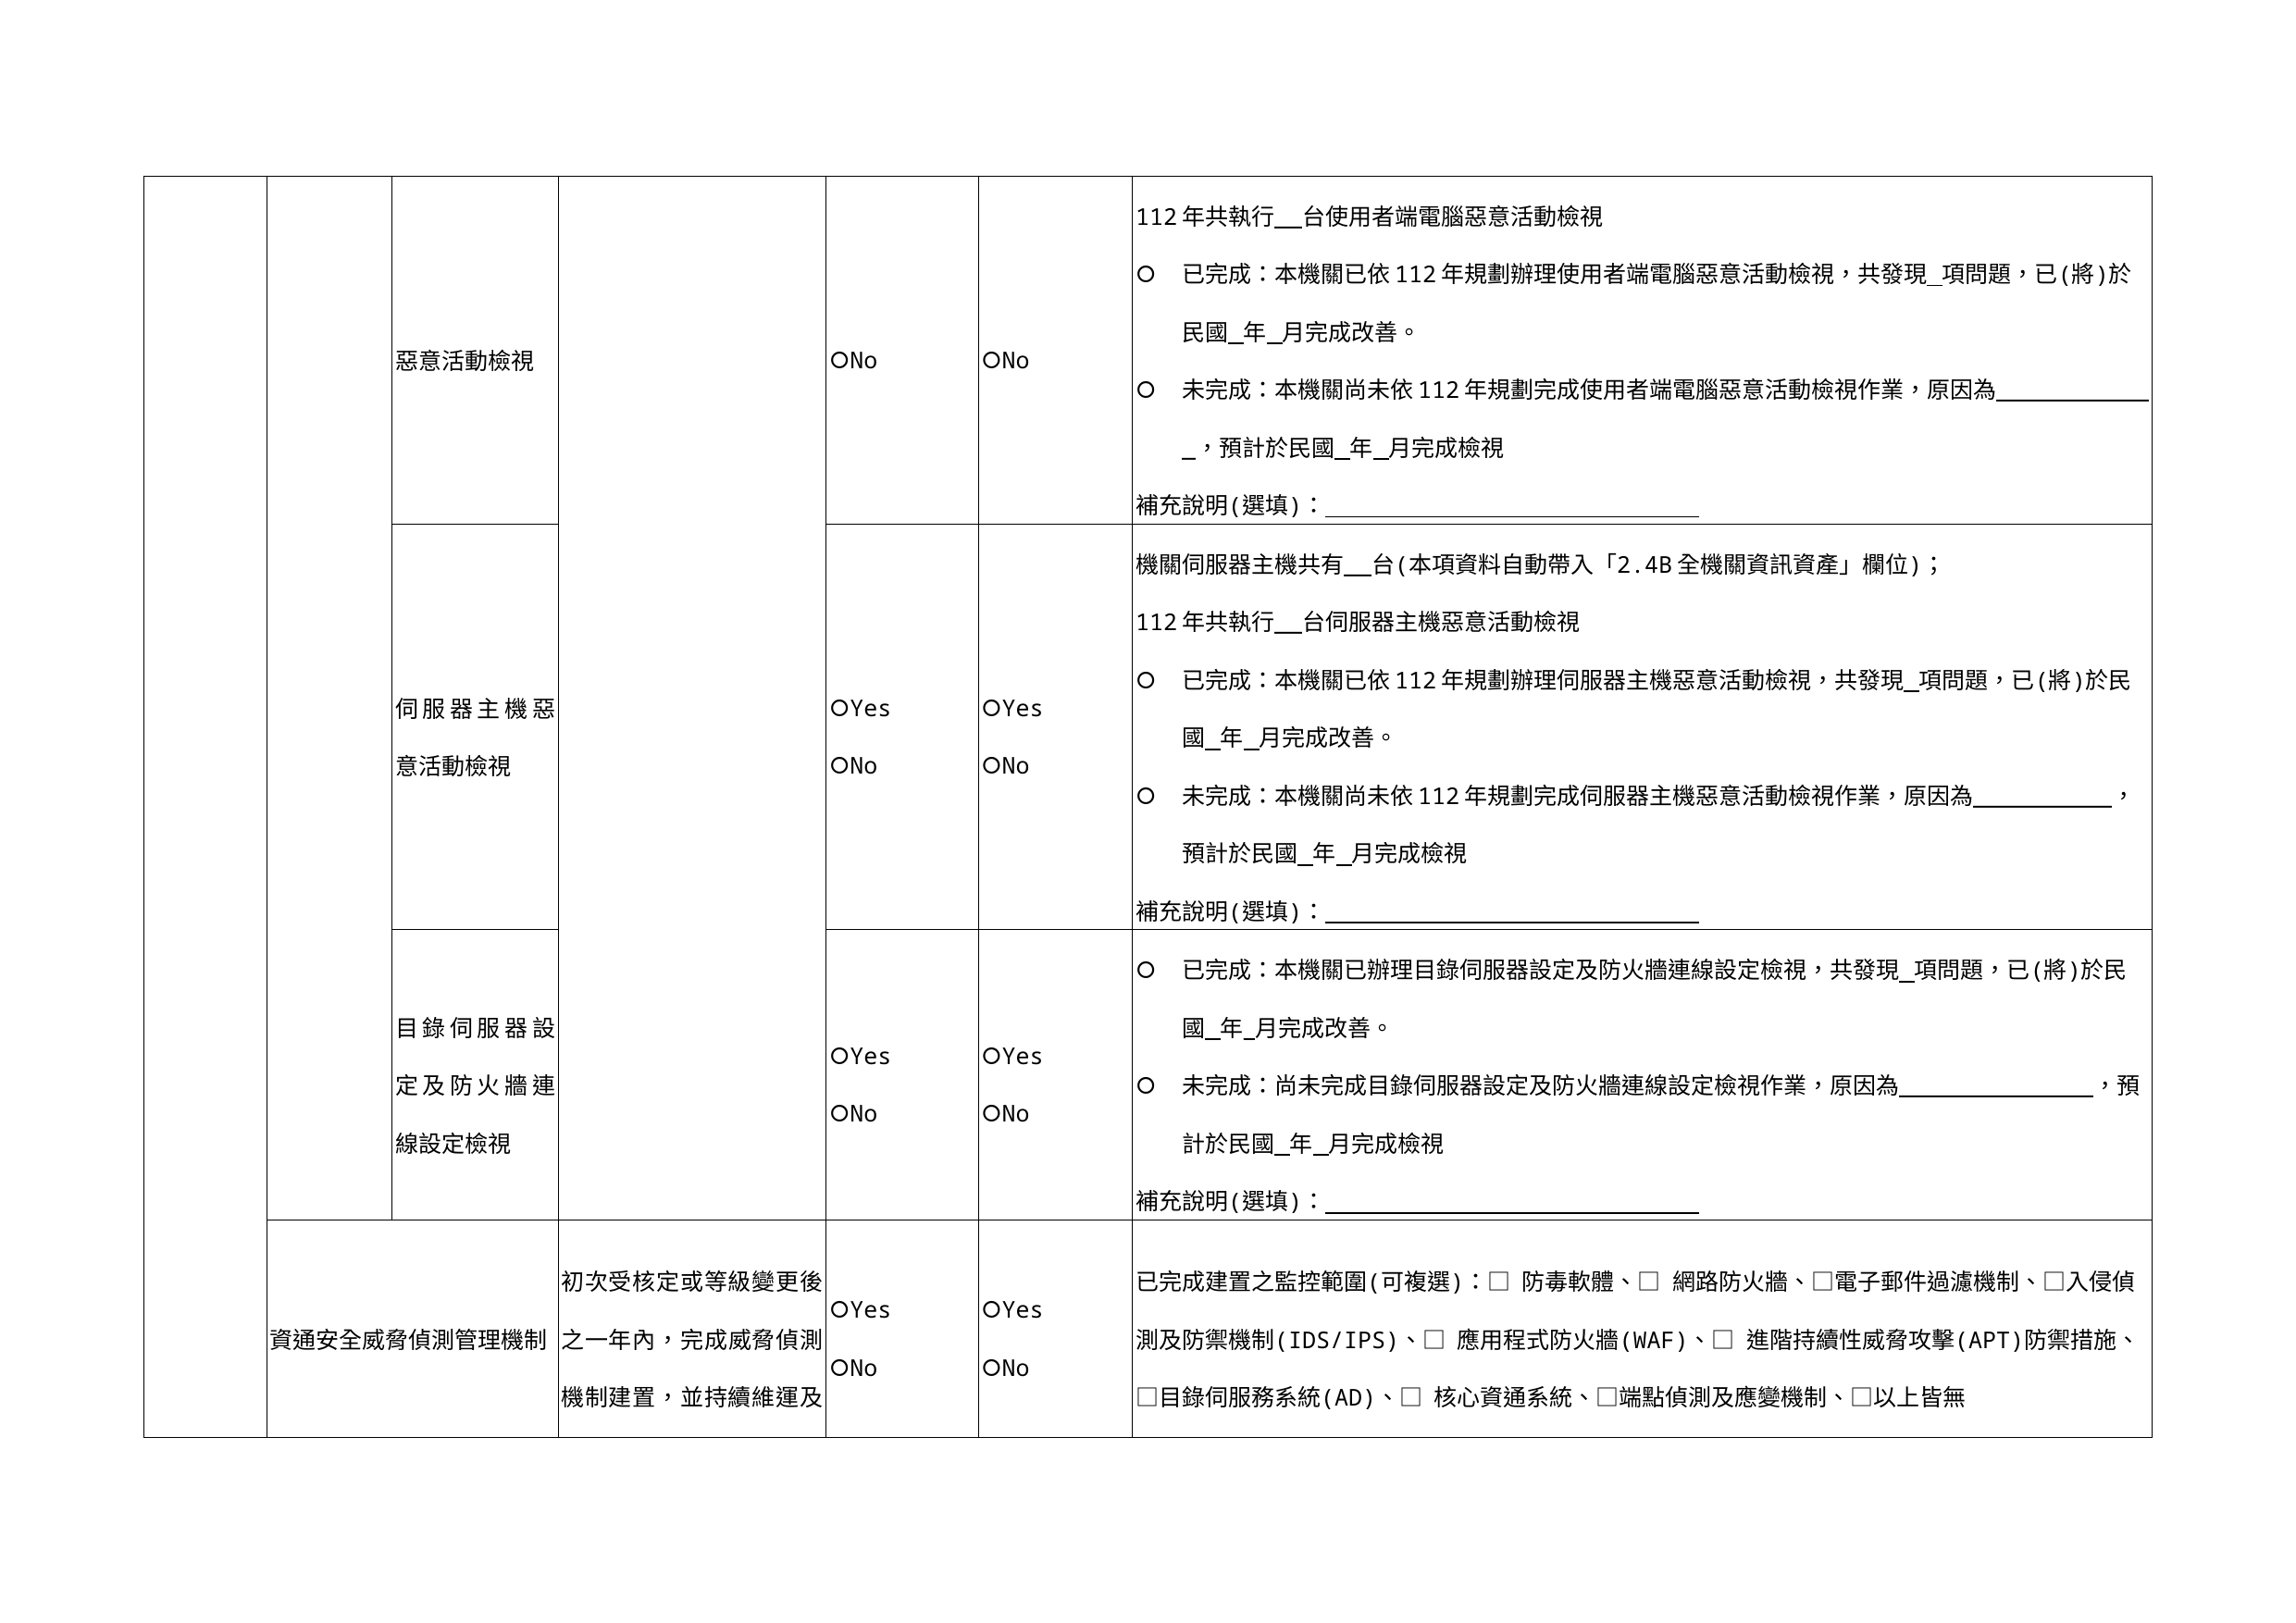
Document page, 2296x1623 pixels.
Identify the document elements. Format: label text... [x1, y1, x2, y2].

table_cell 伺服器主機惡意活動檢視 [392, 525, 558, 929]
table_cell 目錄伺服器設定及防火牆連線設定檢視 [392, 930, 558, 1220]
table_cell 已完成建置之監控範圍(可複選)：□ 防毒軟體、□ 網路防火牆、□電子郵件過濾機制、□入侵偵測及防禦機制(IDS/IPS)、□ 應用程式防火牆(WAF)、□ 進階持續性威脅攻擊(APT)防禦措施、□目錄伺服務系統(AD)、□ 核心資通系統、□端點偵測及應變機制、□以上皆無 資安監控(SOC)廠商註5：________ ，其它資安監控(SOC)廠商： (若為「其它」則需於本欄填寫廠商全稱) 註5：「資安監控廠商」係依歷年各機關填報資料及共同供應契約廠商建置選項，若非屬上述廠商請將廠商全稱填寫於「資安監控(SOC)廠商」 已完成：本機關已完成威脅偵測機制建置 未完成：預計於民國__年__月前完成威脅偵測機制建置，原因為_________________________ 。 補充說明(選填)： [1133, 1220, 2152, 1437]
table_cell Yes No [826, 930, 978, 1220]
table_cell 惡意活動檢視 [392, 177, 558, 524]
table_cell Yes No [979, 525, 1132, 929]
table_cell 資通安全威脅偵測管理機制 [267, 1220, 558, 1437]
table_cell Yes No [979, 1220, 1132, 1437]
table_cell Yes No [979, 930, 1132, 1220]
table_cell Yes No [826, 1220, 978, 1437]
table_cell 112年共執行__台使用者端電腦惡意活動檢視 已完成：本機關已依112年規劃辦理使用者端電腦惡意活動檢視，共發現 項問題，已(將)於民國 年 月完成改善。 未完成：本機關尚未依112年規劃完成使用者端電腦惡意活動檢視作業，原因為____________，預計於民國 年 月完成檢視 補充說明(選填)： [1133, 177, 2152, 524]
table_cell 初次受核定或等級變更後之一年內，完成威脅偵測機制建置，並持續維運及 [559, 1220, 825, 1437]
table_cell 已完成：本機關已辦理目錄伺服器設定及防火牆連線設定檢視，共發現 項問題，已(將)於民 國 年_月完成改善。 未完成：尚未完成目錄伺服器設定及防火牆連線設定檢視作業，原因為______________，預計於民國 年 月完成檢視 補充說明(選填)： [1133, 930, 2152, 1220]
table_cell 機關伺服器主機共有__台(本項資料自動帶入「2.4B全機關資訊資產」欄位)； 112年共執行__台伺服器主機惡意活動檢視 已完成：本機關已依112年規劃辦理伺服器主機惡意活動檢視，共發現 項問題，已(將)於民國 年 月完成改善。 未完成：本機關尚未依112年規劃完成伺服器主機惡意活動檢視作業，原因為__________，預計於民國 年 月完成檢視 補充說明(選填)： [1133, 525, 2152, 929]
table_cell No [979, 177, 1132, 524]
table_cell Yes No [826, 525, 978, 929]
table_cell No [826, 177, 978, 524]
